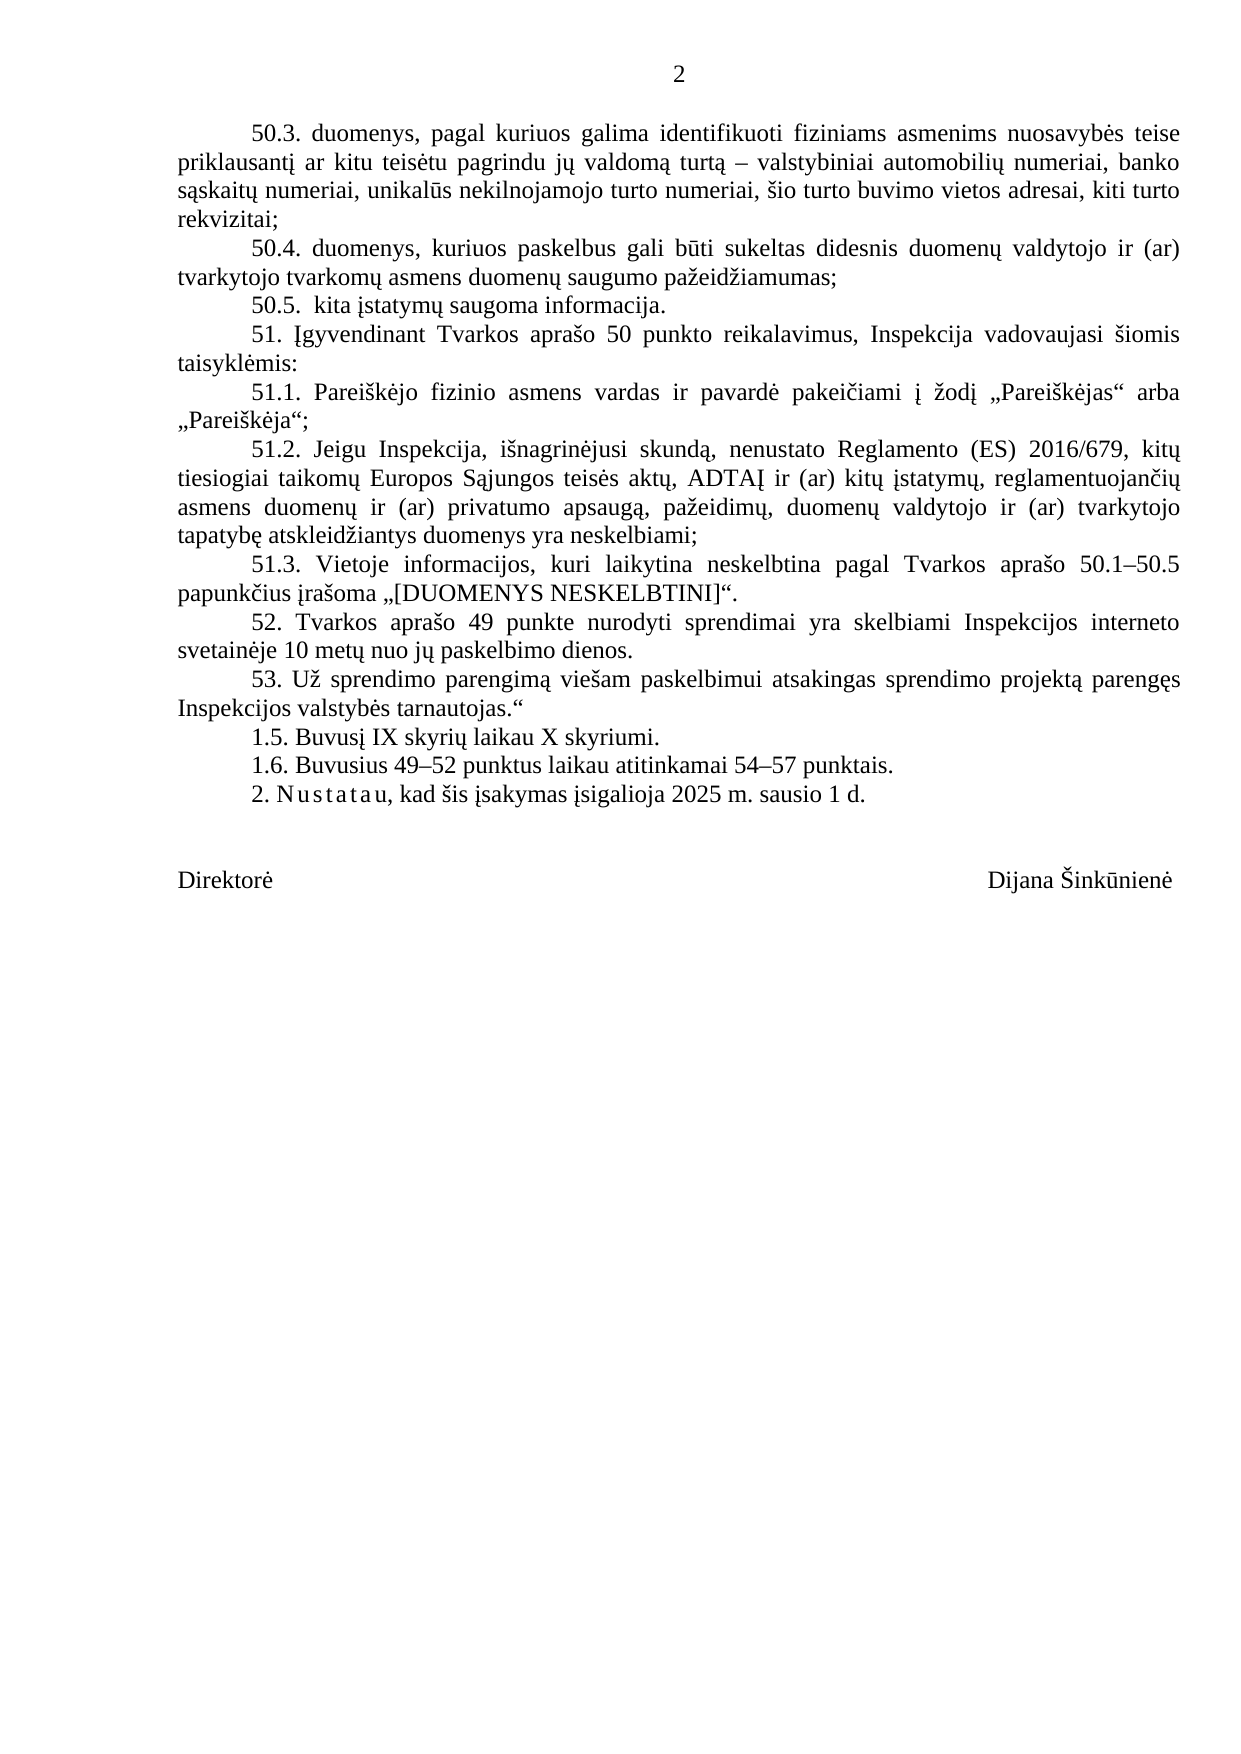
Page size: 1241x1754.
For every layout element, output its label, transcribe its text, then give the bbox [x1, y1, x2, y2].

text 1.5. Buvusį IX skyrių laikau X skyriumi. [177, 722, 1181, 751]
text 2. Nustatau, kad šis įsakymas įsigalioja 2025 m. sausio 1 d. [177, 779, 1181, 808]
text Direktorė Dijana Šinkūnienė [177, 866, 1181, 894]
text 53. Už sprendimo parengimą viešam paskelbimui atsakingas sprendimo projektą parengęs Inspekcijos valstybės tarnautojas.“ [177, 664, 1181, 722]
text 50.3. duomenys, pagal kuriuos galima identifikuoti fiziniams asmenims nuosavybės teise priklausantį ar kitu teisėtu pagrindu jų valdomą turtą – valstybiniai automobilių numeriai, banko sąskaitų numeriai, unikalūs nekilnojamojo turto numeriai, šio turto buvimo vietos adresai, kiti turto rekvizitai; [177, 118, 1181, 233]
text 50.5. kita įstatymų saugoma informacija. [177, 291, 1181, 319]
text 51.1. Pareiškėjo fizinio asmens vardas ir pavardė pakeičiami į žodį „Pareiškėjas“ arba „Pareiškėja“; [177, 377, 1181, 434]
text 51.3. Vietoje informacijos, kuri laikytina neskelbtina pagal Tvarkos aprašo 50.1–50.5 papunkčius įrašoma „[DUOMENYS NESKELBTINI]“. [177, 549, 1181, 607]
text 52. Tvarkos aprašo 49 punkte nurodyti sprendimai yra skelbiami Inspekcijos interneto svetainėje 10 metų nuo jų paskelbimo dienos. [177, 607, 1181, 664]
text 51. Įgyvendinant Tvarkos aprašo 50 punkto reikalavimus, Inspekcija vadovaujasi šiomis taisyklėmis: [177, 319, 1181, 377]
text 1.6. Buvusius 49–52 punktus laikau atitinkamai 54–57 punktais. [177, 751, 1181, 779]
text 50.4. duomenys, kuriuos paskelbus gali būti sukeltas didesnis duomenų valdytojo ir (ar) tvarkytojo tvarkomų asmens duomenų saugumo pažeidžiamumas; [177, 233, 1181, 291]
text 51.2. Jeigu Inspekcija, išnagrinėjusi skundą, nenustato Reglamento (ES) 2016/679, kitų tiesiogiai taikomų Europos Sąjungos teisės aktų, ADTAĮ ir (ar) kitų įstatymų, reglamentuojančių asmens duomenų ir (ar) privatumo apsaugą, pažeidimų, duomenų valdytojo ir (ar) tvarkytojo tapatybę atskleidžiantys duomenys yra neskelbiami; [177, 434, 1181, 549]
